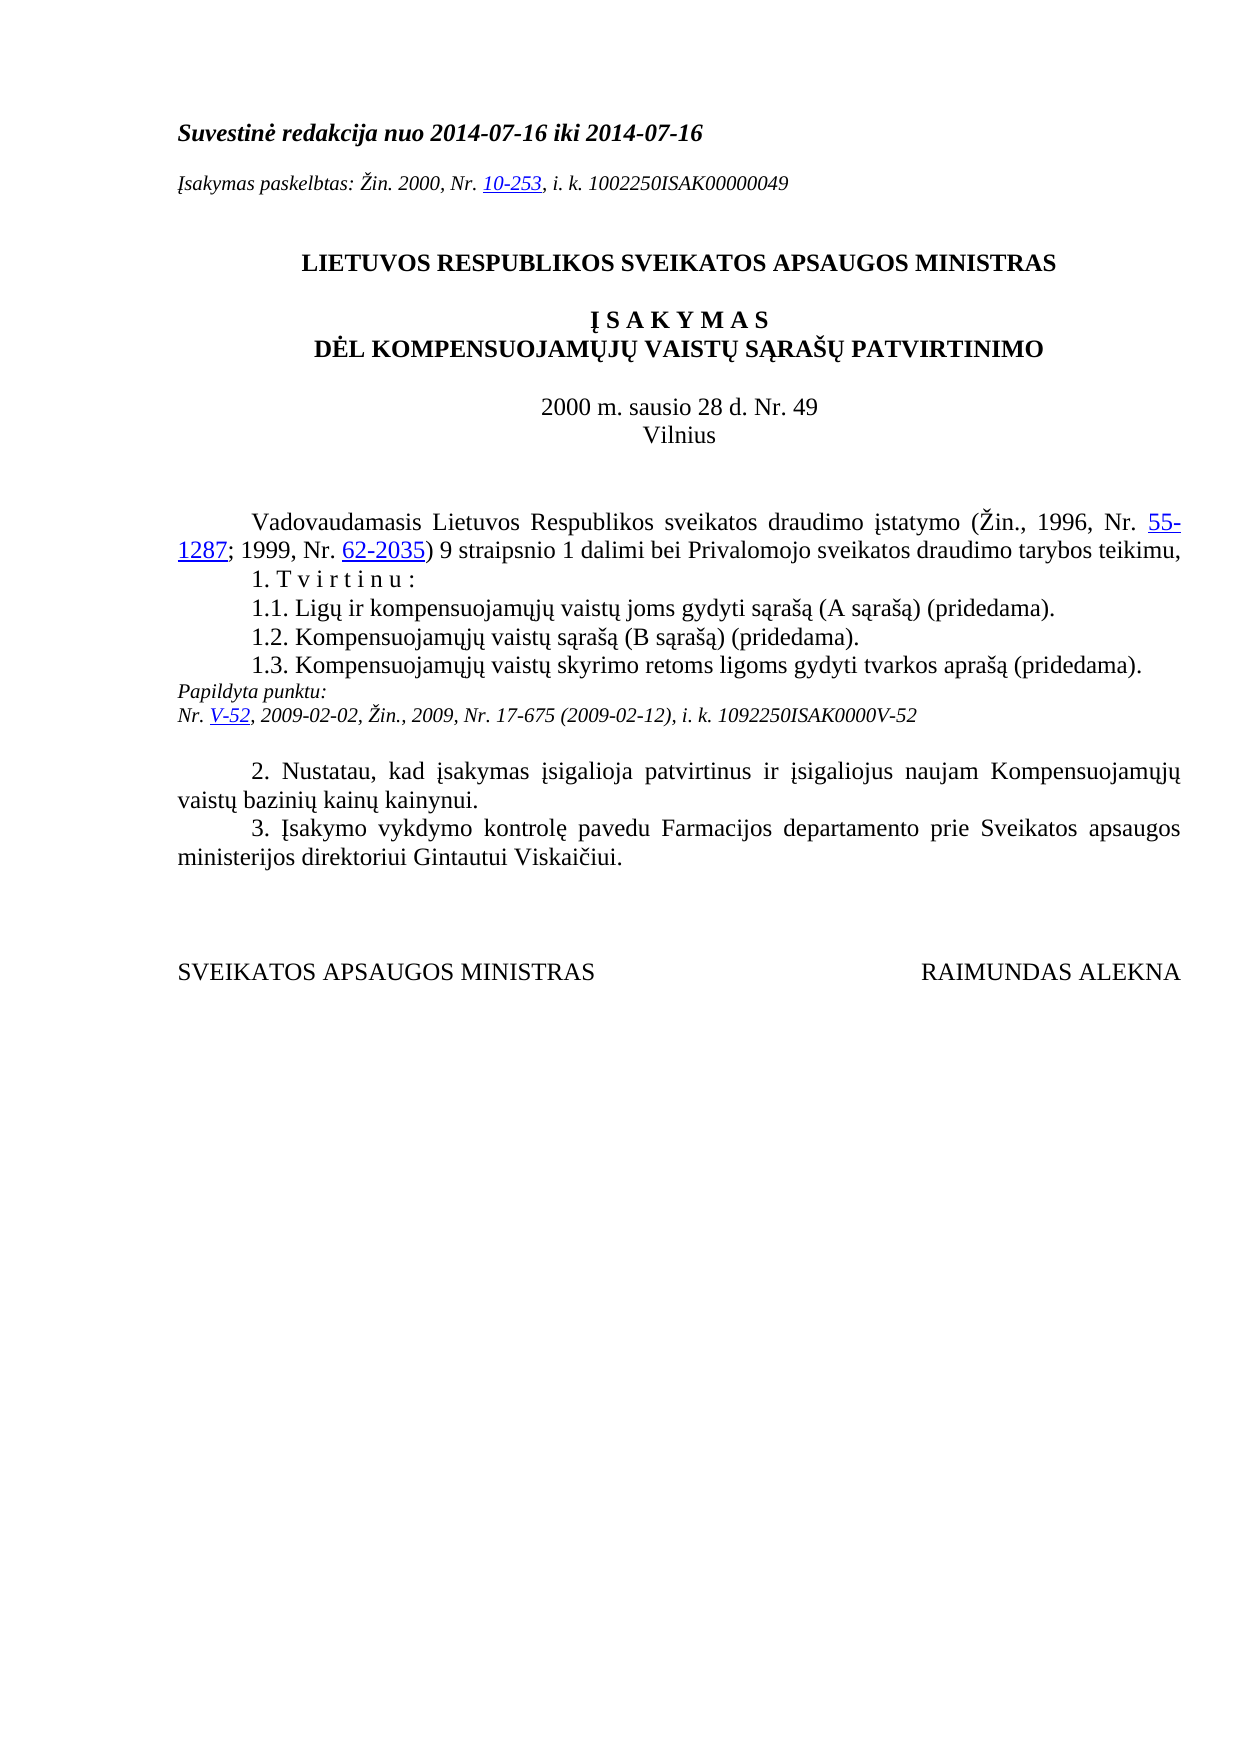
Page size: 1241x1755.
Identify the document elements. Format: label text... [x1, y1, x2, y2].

text 1. Tvirtinu: [177, 564, 1181, 593]
text Vadovaudamasis Lietuvos Respublikos sveikatos draudimo įstatymo (Žin., 1996, Nr. 55-1287; 1999, Nr. 62-2035) 9 straipsnio 1 dalimi bei Privalomojo sveikatos draudimo tarybos teikimu, [177, 507, 1181, 564]
text Į S A K Y M A S [177, 305, 1181, 334]
text SVEIKATOS APSAUGOS MINISTRAS RAIMUNDAS ALEKNA [177, 957, 1181, 986]
text Nr. V-52, 2009-02-02, Žin., 2009, Nr. 17-675 (2009-02-12), i. k. 1092250ISAK0000V-52 [177, 703, 1181, 727]
text Suvestinė redakcija nuo 2014-07-16 iki 2014-07-16 [177, 118, 1181, 147]
text 1.2. Kompensuojamųjų vaistų sąrašą (B sąrašą) (pridedama). [177, 622, 1181, 650]
text Įsakymas paskelbtas: Žin. 2000, Nr. 10-253, i. k. 1002250ISAK00000049 [177, 171, 1181, 195]
text 2000 m. sausio 28 d. Nr. 49 [177, 392, 1181, 420]
text 1.3. Kompensuojamųjų vaistų skyrimo retoms ligoms gydyti tvarkos aprašą (pridedama). [177, 650, 1181, 679]
text Papildyta punktu: [177, 679, 1181, 703]
text DĖL KOMPENSUOJAMŲJŲ VAISTŲ SĄRAŠŲ PATVIRTINIMO [177, 334, 1181, 363]
text LIETUVOS RESPUBLIKOS SVEIKATOS APSAUGOS MINISTRAS [177, 248, 1181, 277]
text 1.1. Ligų ir kompensuojamųjų vaistų joms gydyti sąrašą (A sąrašą) (pridedama). [177, 593, 1181, 622]
text 3. Įsakymo vykdymo kontrolę pavedu Farmacijos departamento prie Sveikatos apsaugos ministerijos direktoriui Gintautui Viskaičiui. [177, 813, 1181, 871]
text Vilnius [177, 420, 1181, 449]
text 2. Nustatau, kad įsakymas įsigalioja patvirtinus ir įsigaliojus naujam Kompensuojamųjų vaistų bazinių kainų kainynui. [177, 756, 1181, 813]
